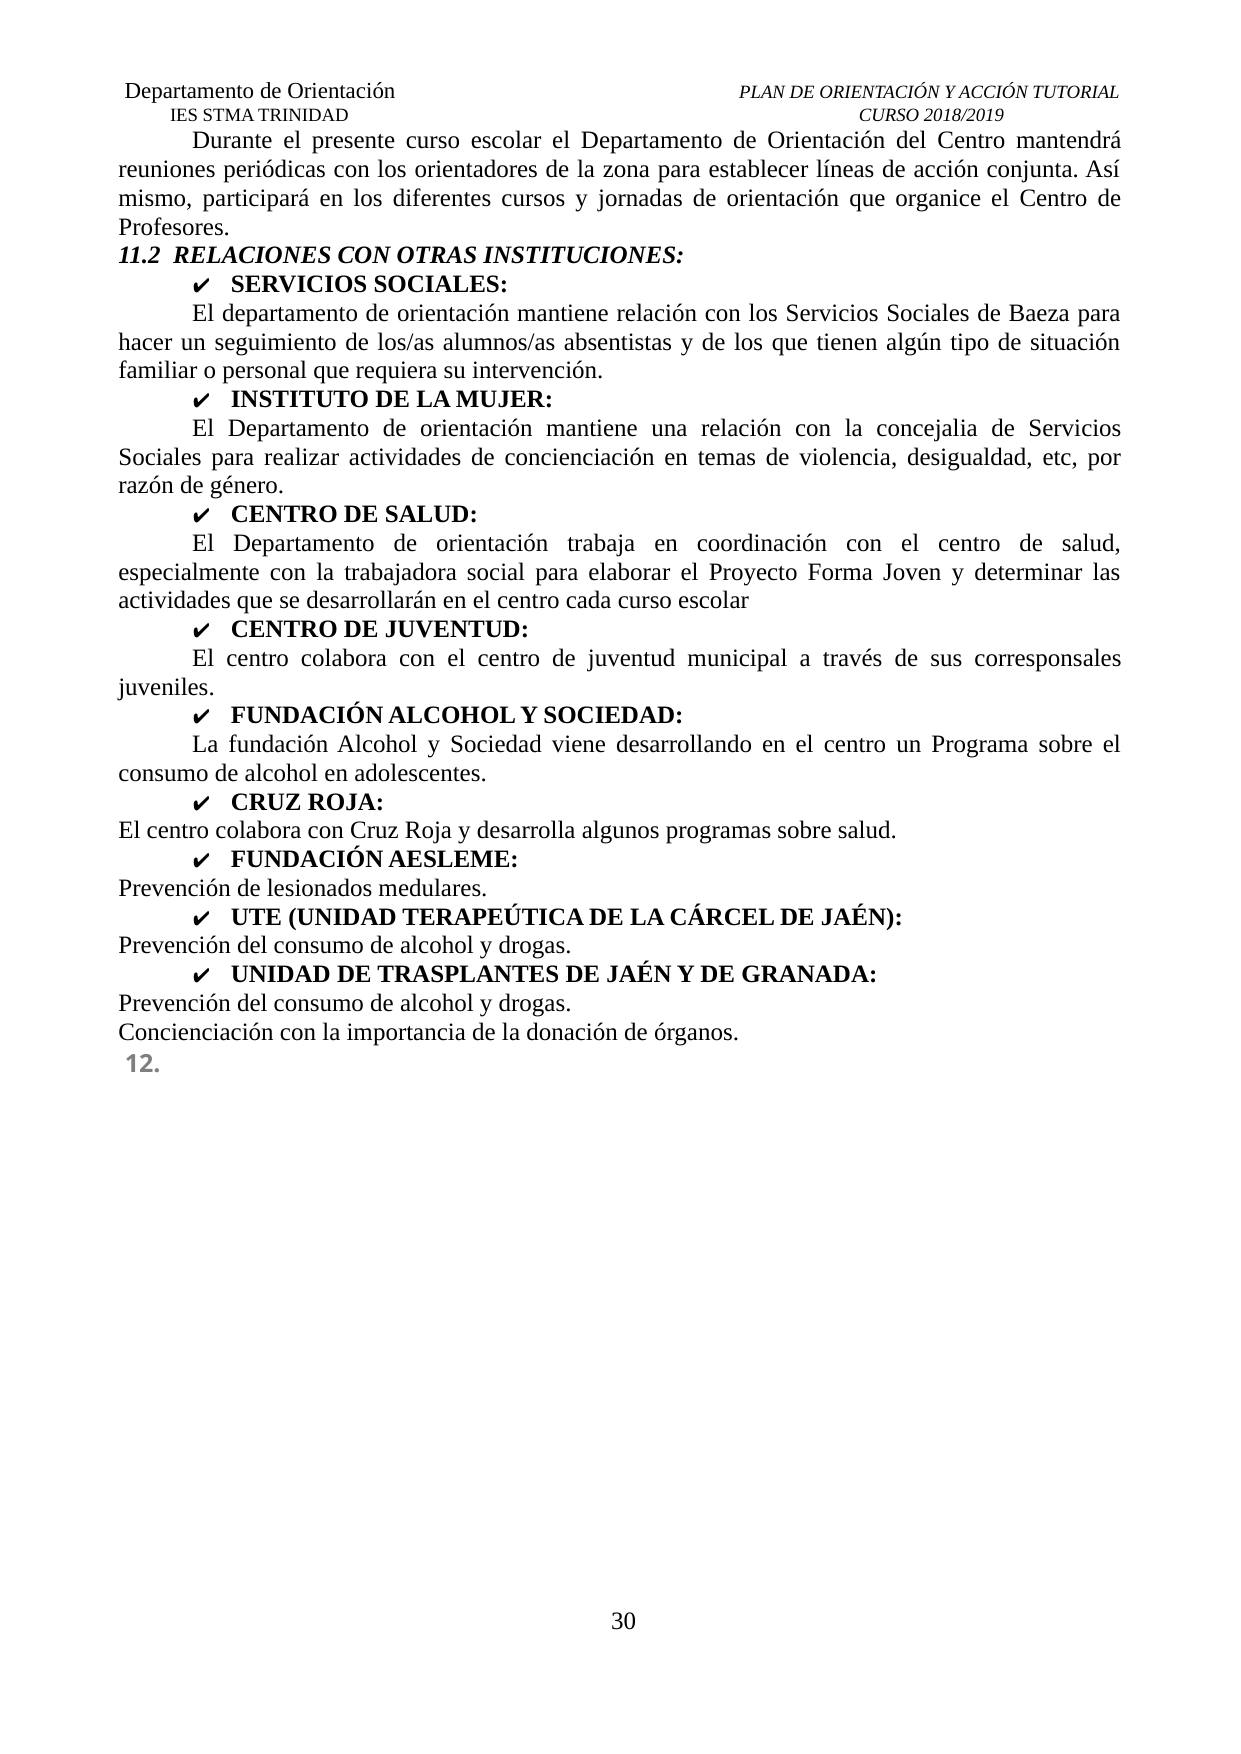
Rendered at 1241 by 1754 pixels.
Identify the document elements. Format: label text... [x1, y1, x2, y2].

list CENTRO DE JUVENTUD: [193, 614, 1122, 643]
text Concienciación con la importancia de la donación de órganos. [118, 1017, 1122, 1045]
text La fundación Alcohol y Sociedad viene desarrollando en el centro un Programa sobre el consumo de alcohol en adolescentes. [118, 729, 1122, 787]
text Durante el presente curso escolar el Departamento de Orientación del Centro mantendrá reuniones periódicas con los orientadores de la zona para establecer líneas de acción conjunta. Así mismo, participará en los diferentes cursos y jornadas de orientación que organice el Centro de Profesores. [118, 125, 1122, 240]
text Prevención de lesionados medulares. [118, 873, 1122, 902]
text El departamento de orientación mantiene relación con los Servicios Sociales de Baeza para hacer un seguimiento de los/as alumnos/as absentistas y de los que tienen algún tipo de situación familiar o personal que requiera su intervención. [118, 298, 1122, 384]
text El centro colabora con el centro de juventud municipal a través de sus corresponsales juveniles. [118, 643, 1122, 700]
list UNIDAD DE TRASPLANTES DE JAÉN Y DE GRANADA: [193, 959, 1122, 988]
text El Departamento de orientación trabaja en coordinación con el centro de salud, especialmente con la trabajadora social para elaborar el Proyecto Forma Joven y determinar las actividades que se desarrollarán en el centro cada curso escolar [118, 528, 1122, 614]
text Prevención del consumo de alcohol y drogas. [118, 930, 1122, 959]
list CRUZ ROJA: [193, 787, 1122, 815]
list INSTITUTO DE LA MUJER: [193, 384, 1122, 413]
text El centro colabora con Cruz Roja y desarrolla algunos programas sobre salud. [118, 815, 1122, 844]
list UTE (UNIDAD TERAPEÚTICA DE LA CÁRCEL DE JAÉN): [193, 902, 1122, 930]
subtitle 11.2 RELACIONES CON OTRAS INSTITUCIONES: [118, 240, 1122, 269]
list CENTRO DE SALUD: [193, 499, 1122, 528]
list FUNDACIÓN AESLEME: [193, 844, 1122, 873]
list SERVICIOS SOCIALES: [193, 269, 1122, 298]
list FUNDACIÓN ALCOHOL Y SOCIEDAD: [193, 700, 1122, 729]
text El Departamento de orientación mantiene una relación con la concejalia de Servicios Sociales para realizar actividades de concienciación en temas de violencia, desigualdad, etc, por razón de género. [118, 413, 1122, 499]
text Prevención del consumo de alcohol y drogas. [118, 988, 1122, 1017]
